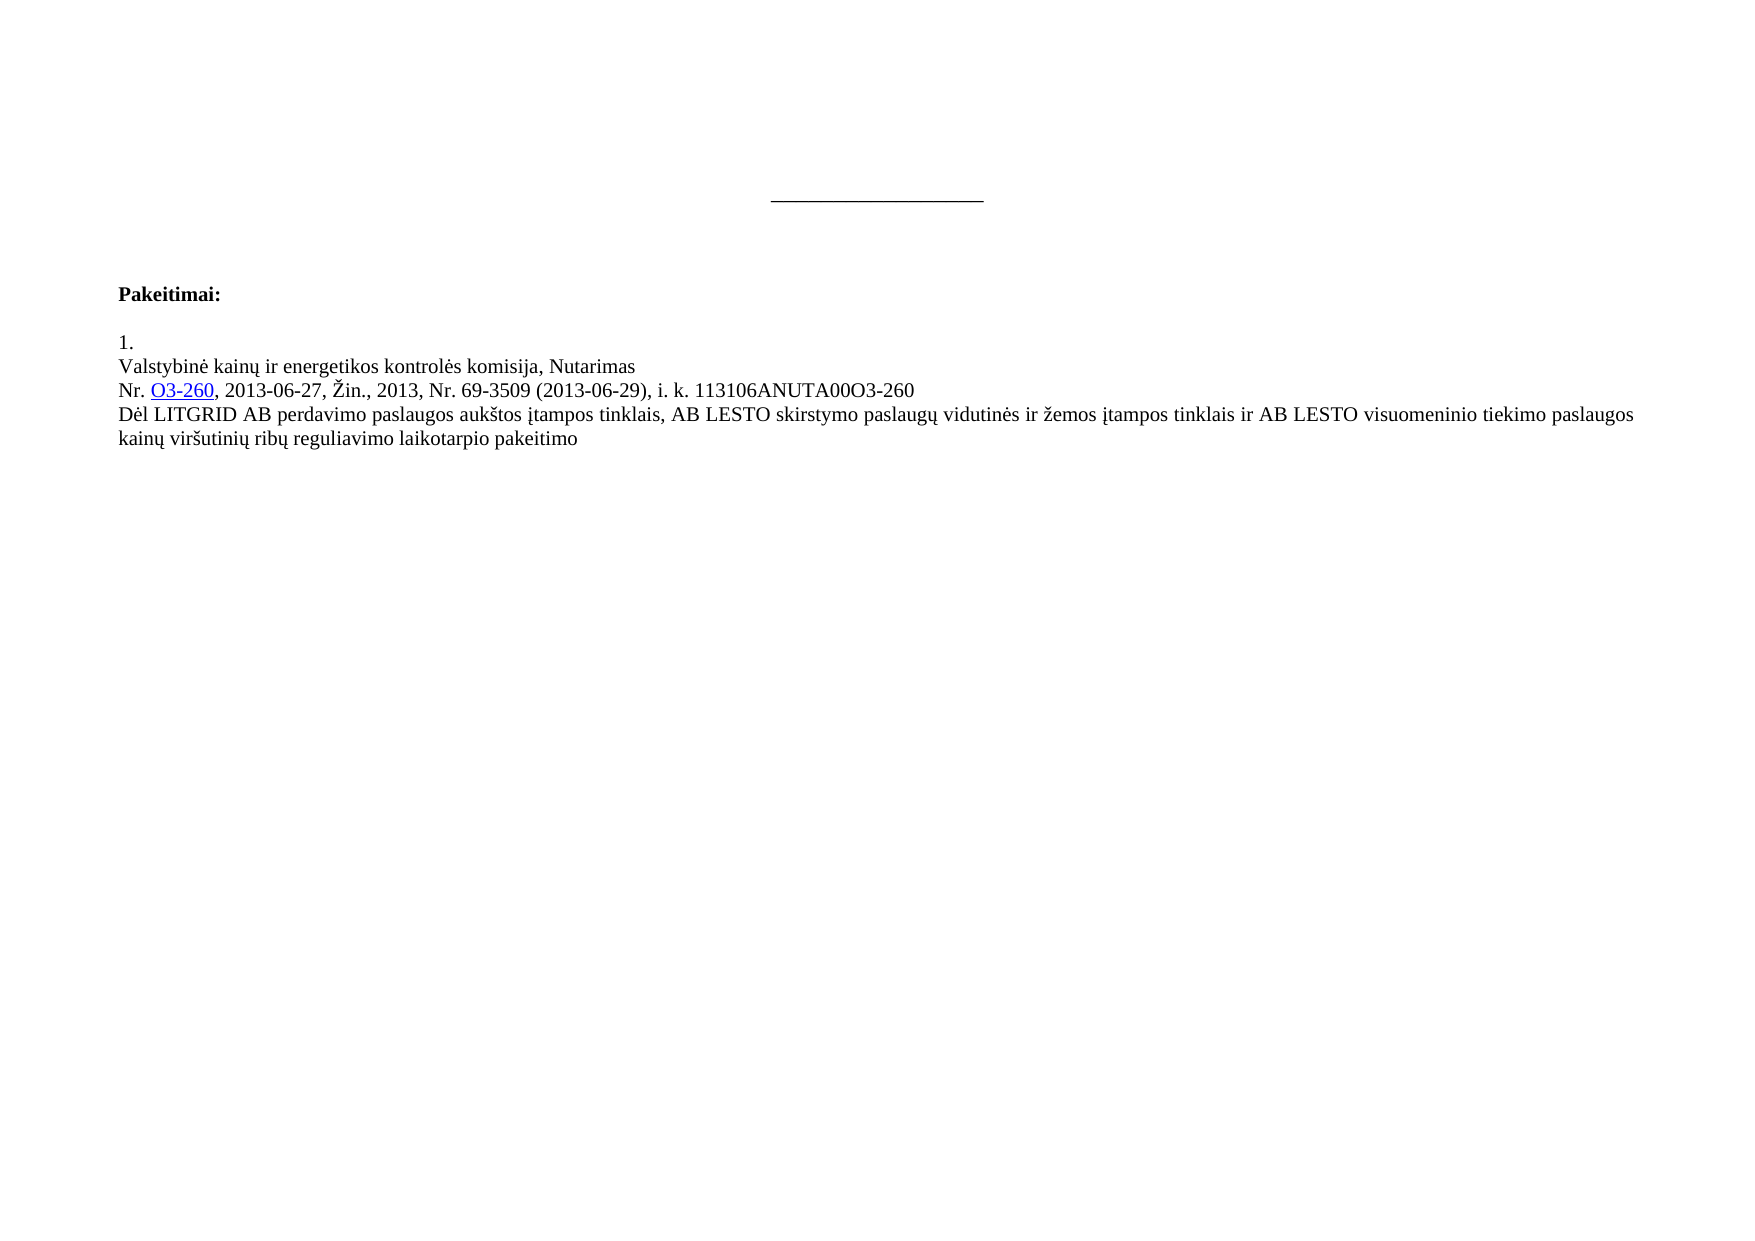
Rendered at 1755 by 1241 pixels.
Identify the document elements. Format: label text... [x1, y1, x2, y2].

text Nr. O3-260, 2013-06-27, Žin., 2013, Nr. 69-3509 (2013-06-29), i. k. 113106ANUTA00O3-260 [118, 378, 1636, 402]
text 1. [118, 330, 1636, 354]
text Valstybinė kainų ir energetikos kontrolės komisija, Nutarimas [118, 354, 1636, 378]
text Dėl LITGRID AB perdavimo paslaugos aukštos įtampos tinklais, AB LESTO skirstymo paslaugų vidutinės ir žemos įtampos tinklais ir AB LESTO visuomeninio tiekimo paslaugos kainų viršutinių ribų reguliavimo laikotarpio pakeitimo [118, 402, 1636, 450]
text Pakeitimai: [118, 282, 1636, 306]
text _________________ [118, 176, 1636, 205]
